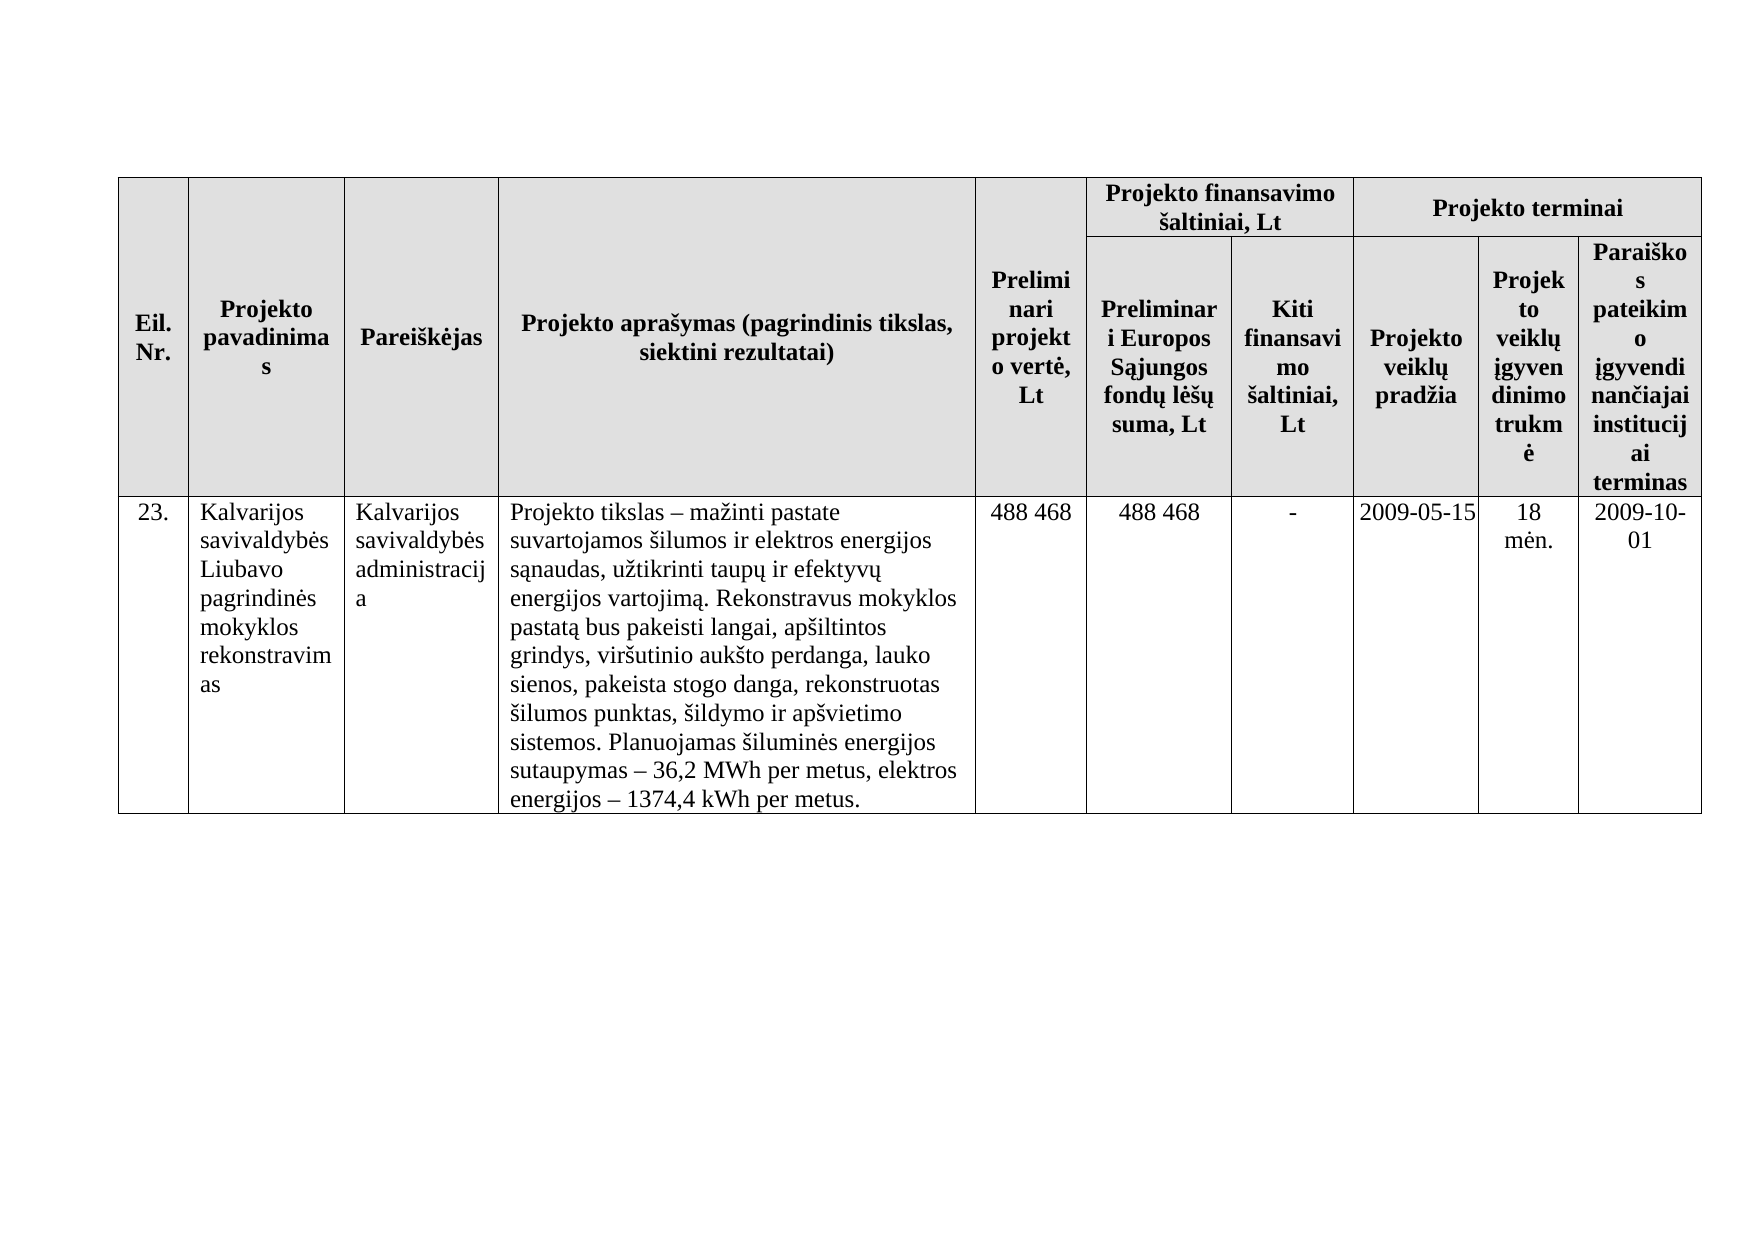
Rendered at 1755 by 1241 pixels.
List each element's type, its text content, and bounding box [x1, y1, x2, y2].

table_cell Kiti finansavimo šaltiniai, Lt [1232, 237, 1353, 496]
table_header Projekto finansavimo šaltiniai, Lt [1087, 178, 1353, 236]
table_cell 488 468 [976, 497, 1086, 813]
table_header Pareiškėjas [345, 178, 498, 496]
table_cell Projekto veiklų pradžia [1354, 237, 1478, 496]
table_cell Preliminari Europos Sąjungos fondų lėšų suma, Lt [1087, 237, 1231, 496]
table_header Projekto terminai [1354, 178, 1701, 236]
table_header Projekto aprašymas (pagrindinis tikslas, siektini rezultatai) [499, 178, 975, 496]
table_cell 488 468 [1087, 497, 1231, 813]
table_header Preliminari projekto vertė, Lt [976, 178, 1086, 496]
table_header Projekto pavadinimas [189, 178, 344, 496]
table_cell Projekto tikslas – mažinti pastate suvartojamos šilumos ir elektros energijos sąnaudas, užtikrinti taupų ir efektyvų energijos vartojimą. Rekonstravus mokyklos pastatą bus pakeisti langai, apšiltintos grindys, viršutinio aukšto perdanga, lauko sienos, pakeista stogo danga, rekonstruotas šilumos punktas, šildymo ir apšvietimo sistemos. Planuojamas šiluminės energijos sutaupymas – 36,2 MWh per metus, elektros energijos – 1374,4 kWh per metus. [499, 497, 975, 813]
table_cell 2009-10-01 [1579, 497, 1701, 813]
table_cell Kalvarijos savivaldybės Liubavo pagrindinės mokyklos rekonstravimas [189, 497, 344, 813]
table_cell Kalvarijos savivaldybės administracija [345, 497, 498, 813]
table_cell - [1232, 497, 1353, 813]
table_cell 2009-05-15 [1354, 497, 1478, 813]
table_header Eil. Nr. [119, 178, 188, 496]
table_cell 18 mėn. [1479, 497, 1578, 813]
table_cell Paraiškos pateikimo įgyvendinančiajai institucijai terminas [1579, 237, 1701, 496]
table_cell Projekto veiklų įgyvendinimo trukmė [1479, 237, 1578, 496]
table_cell 23. [119, 497, 188, 813]
